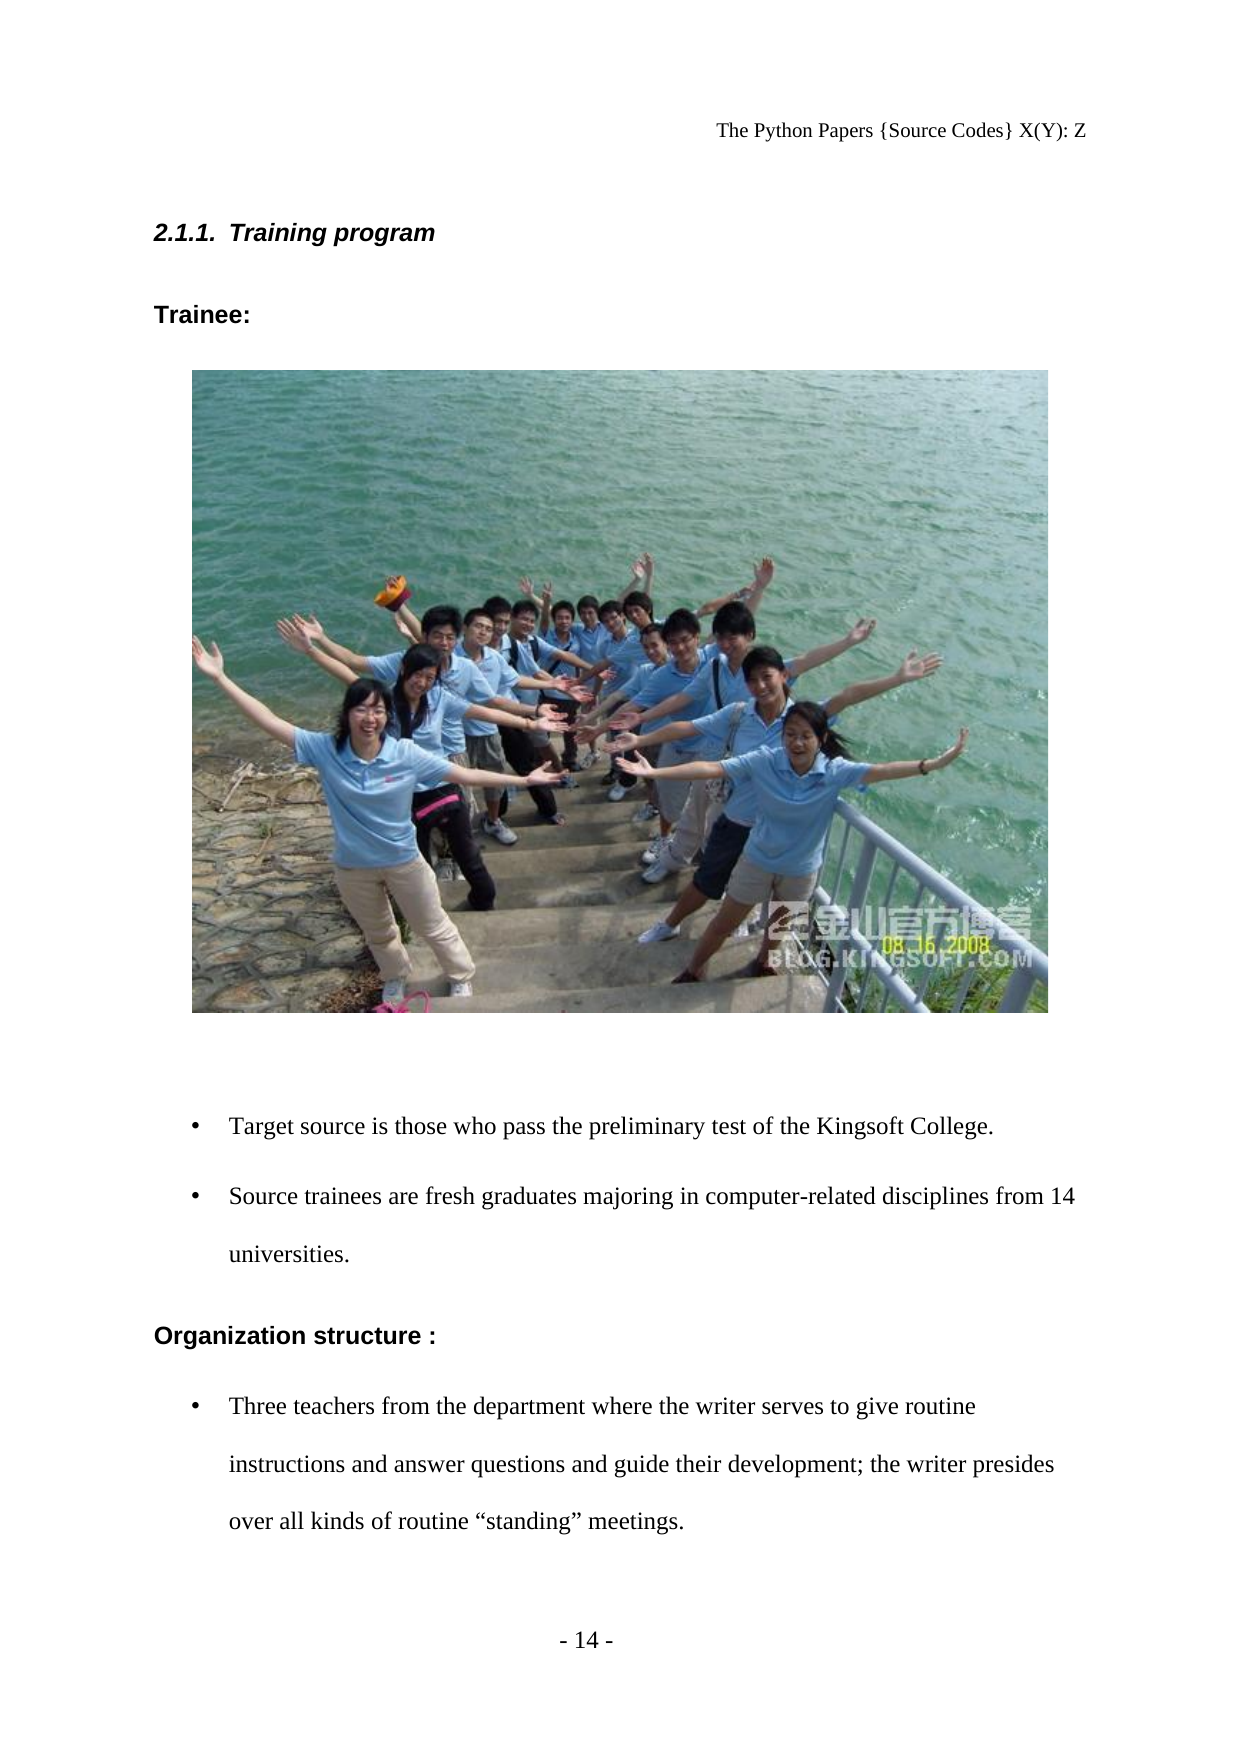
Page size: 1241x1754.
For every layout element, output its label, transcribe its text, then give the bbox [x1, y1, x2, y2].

subtitle 2.1.1. Training program [153, 218, 1087, 246]
list Three teachers from the department where the writer serves to give routine instructions and answer questions and guide their development; the writer presides over all kinds of routine “standing” meetings. [191, 1391, 1087, 1535]
subtitle Organization structure : [153, 1321, 1087, 1350]
subtitle Trainee: [153, 300, 1087, 329]
list Target source is those who pass the preliminary test of the Kingsoft College. [191, 1111, 1087, 1140]
picture [192, 370, 1049, 1013]
list Source trainees are fresh graduates majoring in computer-related disciplines from 14 universities. [191, 1181, 1087, 1267]
